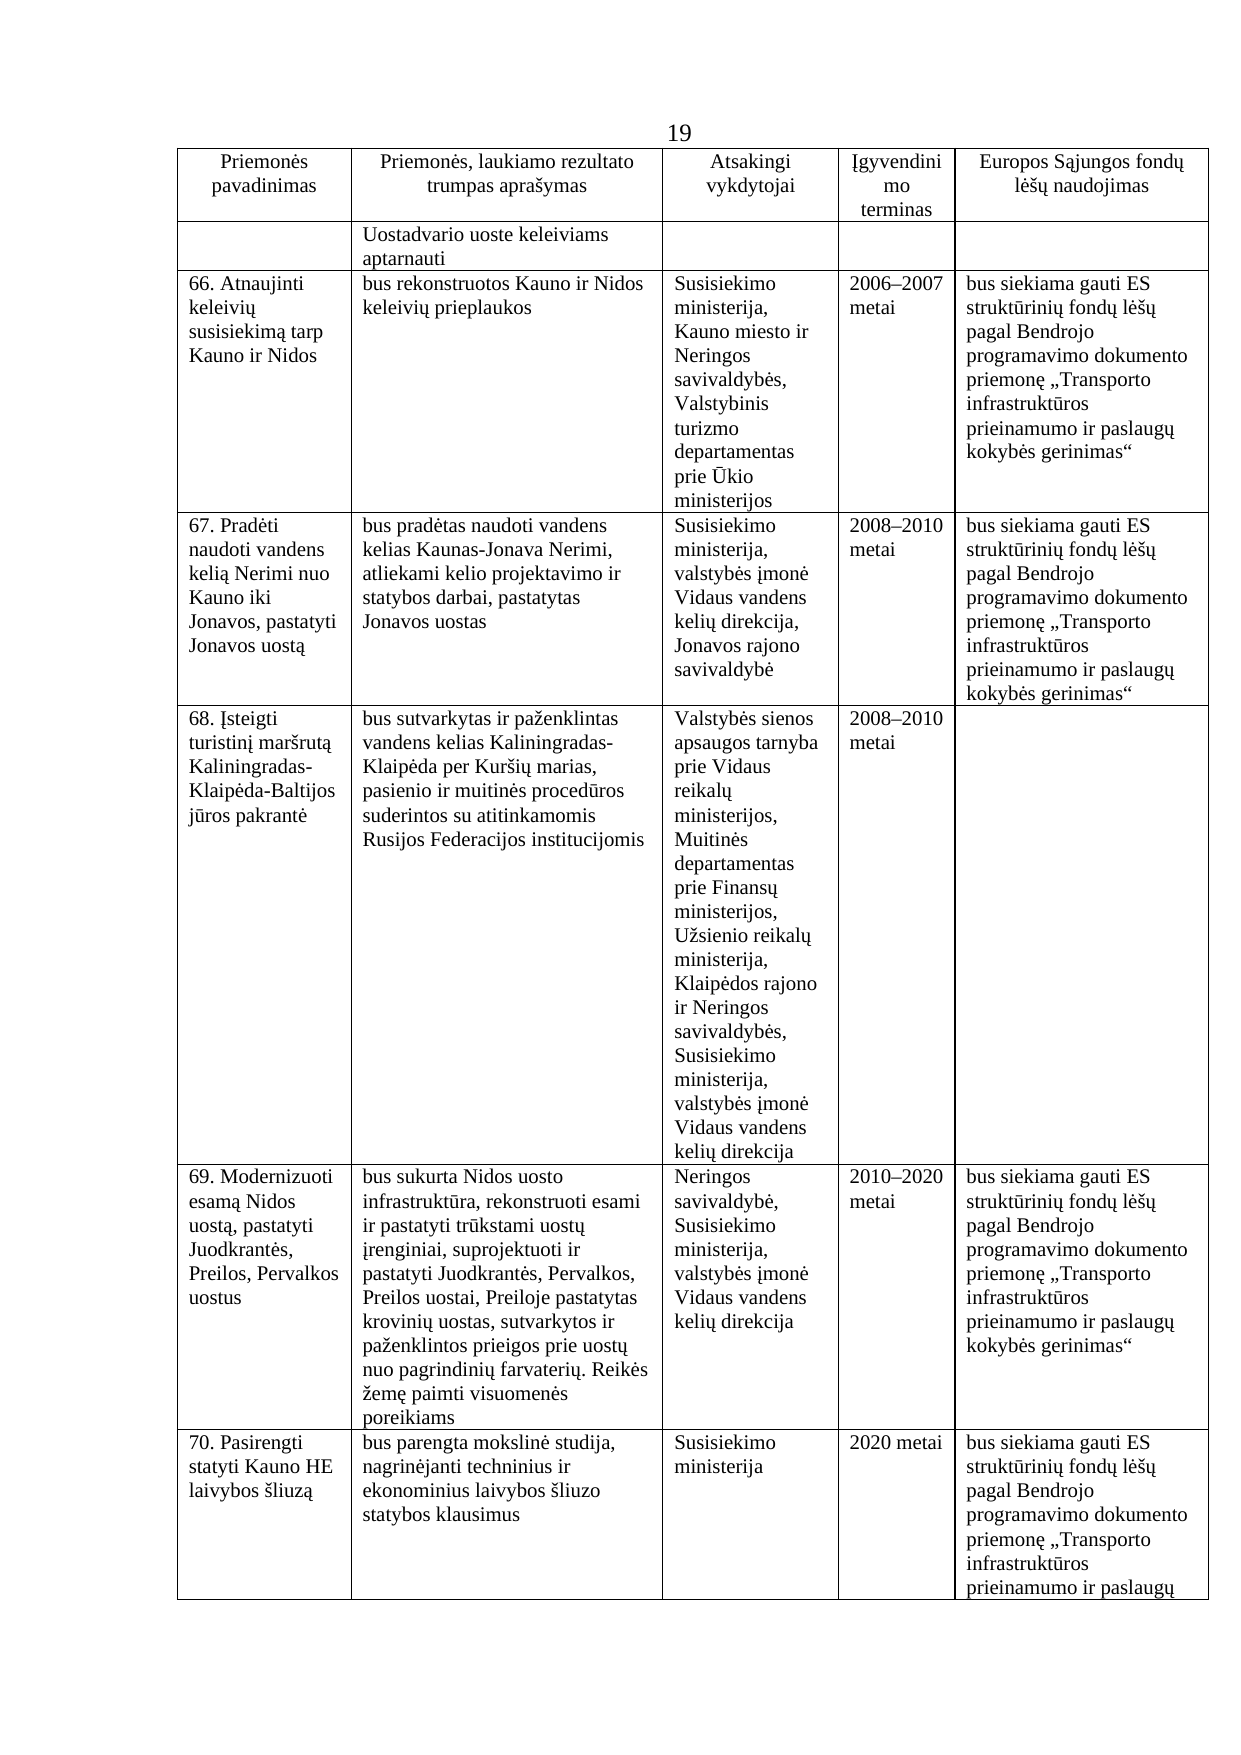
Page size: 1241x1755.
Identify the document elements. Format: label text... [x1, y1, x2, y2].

table_cell [663, 222, 838, 270]
table_cell [956, 222, 1208, 270]
table_header Atsakingi vykdytojai [663, 149, 838, 221]
table_cell Susisiekimo ministerija, valstybės įmonė Vidaus vandens kelių direkcija, Jonavos rajono savivaldybė [663, 513, 838, 705]
table_header Priemonės pavadinimas [178, 149, 351, 221]
table_header Įgyvendinimo terminas [839, 149, 954, 221]
table_cell 68. Įsteigti turistinį maršrutą Kaliningradas-Klaipėda-Baltijos jūros pakrantė [178, 706, 351, 1163]
table_cell bus siekiama gauti ES struktūrinių fondų lėšų pagal Bendrojo programavimo dokumento priemonę „Transporto infrastruktūros prieinamumo ir paslaugų kokybės gerinimas“ [956, 513, 1208, 705]
table_cell 2008–2010 metai [839, 706, 954, 1163]
table_cell 2020 metai [839, 1430, 954, 1599]
table_cell Valstybės sienos apsaugos tarnyba prie Vidaus reikalų ministerijos, Muitinės departamentas prie Finansų ministerijos, Užsienio reikalų ministerija, Klaipėdos rajono ir Neringos savivaldybės, Susisiekimo ministerija, valstybės įmonė Vidaus vandens kelių direkcija [663, 706, 838, 1163]
table_cell 70. Pasirengti statyti Kauno HE laivybos šliuzą [178, 1430, 351, 1599]
table_cell [839, 222, 954, 270]
table_cell 69. Modernizuoti esamą Nidos uostą, pastatyti Juodkrantės, Preilos, Pervalkos uostus [178, 1165, 351, 1429]
table_cell bus parengta mokslinė studija, nagrinėjanti techninius ir ekonominius laivybos šliuzo statybos klausimus [352, 1430, 662, 1599]
table_header Europos Sąjungos fondų lėšų naudojimas [956, 149, 1208, 221]
table_cell [178, 222, 351, 270]
table_cell bus pradėtas naudoti vandens kelias Kaunas-Jonava Nerimi, atliekami kelio projektavimo ir statybos darbai, pastatytas Jonavos uostas [352, 513, 662, 705]
table_cell bus rekonstruotos Kauno ir Nidos keleivių prieplaukos [352, 271, 662, 512]
table_cell Neringos savivaldybė, Susisiekimo ministerija, valstybės įmonė Vidaus vandens kelių direkcija [663, 1165, 838, 1429]
table_cell 66. Atnaujinti keleivių susisiekimą tarp Kauno ir Nidos [178, 271, 351, 512]
table_cell bus siekiama gauti ES struktūrinių fondų lėšų pagal Bendrojo programavimo dokumento priemonę „Transporto infrastruktūros prieinamumo ir paslaugų kokybės gerinimas“ [956, 1165, 1208, 1429]
table_header Priemonės, laukiamo rezultato trumpas aprašymas [352, 149, 662, 221]
table_cell Susisiekimo ministerija, Kauno miesto ir Neringos savivaldybės, Valstybinis turizmo departamentas prie Ūkio ministerijos [663, 271, 838, 512]
table_cell Uostadvario uoste keleiviams aptarnauti [352, 222, 662, 270]
table_cell bus sutvarkytas ir paženklintas vandens kelias Kaliningradas-Klaipėda per Kuršių marias, pasienio ir muitinės procedūros suderintos su atitinkamomis Rusijos Federacijos institucijomis [352, 706, 662, 1163]
table_cell [956, 706, 1208, 1163]
table_cell 67. Pradėti naudoti vandens kelią Nerimi nuo Kauno iki Jonavos, pastatyti Jonavos uostą [178, 513, 351, 705]
table_cell 2006–2007 metai [839, 271, 954, 512]
table_cell bus siekiama gauti ES struktūrinių fondų lėšų pagal Bendrojo programavimo dokumento priemonę „Transporto infrastruktūros prieinamumo ir paslaugų kokybės gerinimas“ [956, 271, 1208, 512]
table_cell bus siekiama gauti ES struktūrinių fondų lėšų pagal Bendrojo programavimo dokumento priemonę „Transporto infrastruktūros prieinamumo ir paslaugų [956, 1430, 1208, 1599]
table_cell 2008–2010 metai [839, 513, 954, 705]
table_cell Susisiekimo ministerija [663, 1430, 838, 1599]
table_cell bus sukurta Nidos uosto infrastruktūra, rekonstruoti esami ir pastatyti trūkstami uostų įrenginiai, suprojektuoti ir pastatyti Juodkrantės, Pervalkos, Preilos uostai, Preiloje pastatytas krovinių uostas, sutvarkytos ir paženklintos prieigos prie uostų nuo pagrindinių farvaterių. Reikės žemę paimti visuomenės poreikiams [352, 1165, 662, 1429]
table_cell 2010–2020 metai [839, 1165, 954, 1429]
